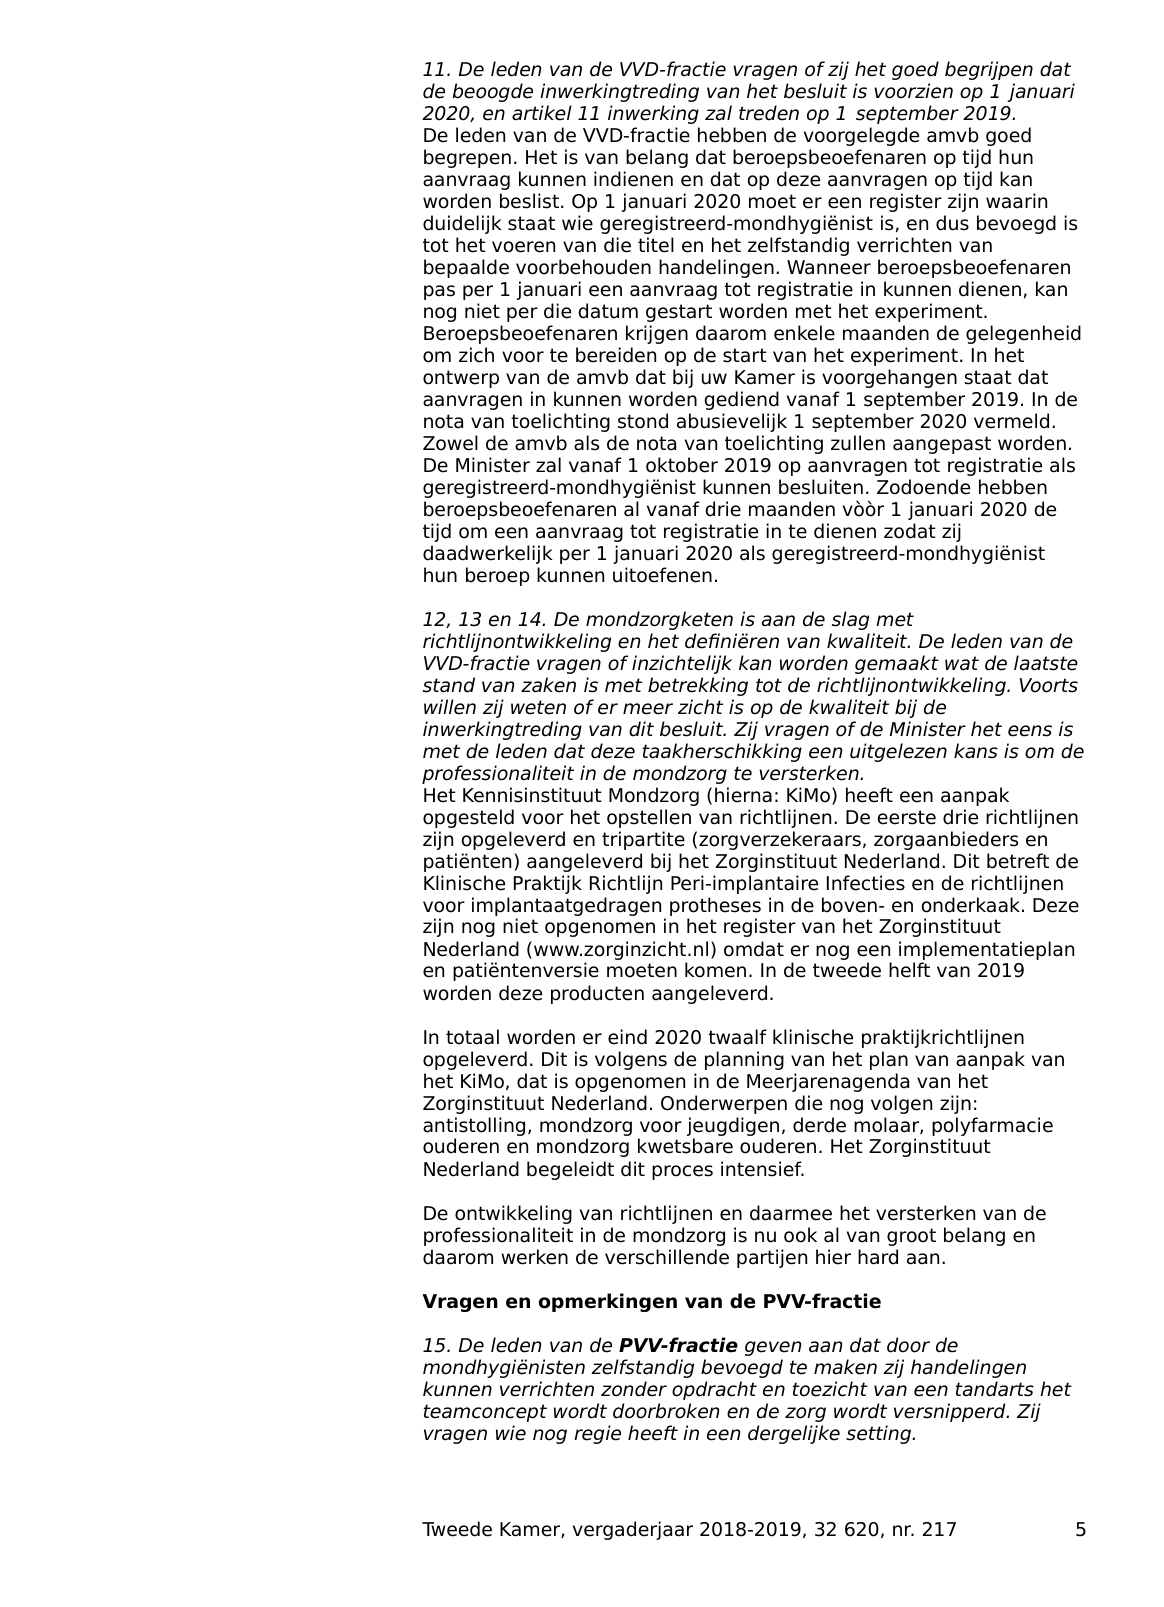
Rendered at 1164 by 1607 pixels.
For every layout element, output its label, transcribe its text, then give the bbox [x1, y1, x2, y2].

text 15. De leden van de PVV-fractie geven aan dat door de mondhygiënisten zelfstandig bevoegd te maken zij handelingen kunnen verrichten zonder opdracht en toezicht van een tandarts het teamconcept wordt doorbroken en de zorg wordt versnipperd. Zij vragen wie nog regie heeft in een dergelijke setting. [422, 1335, 1087, 1445]
text 12, 13 en 14. De mondzorgketen is aan de slag met richtlijnontwikkeling en het definiëren van kwaliteit. De leden van de VVD-fractie vragen of inzichtelijk kan worden gemaakt wat de laatste stand van zaken is met betrekking tot de richtlijnontwikkeling. Voorts willen zij weten of er meer zicht is op de kwaliteit bij de inwerkingtreding van dit besluit. Zij vragen of de Minister het eens is met de leden dat deze taakherschikking een uitgelezen kans is om de professionaliteit in de mondzorg te versterken. [422, 609, 1087, 784]
text De leden van de VVD-fractie hebben de voorgelegde amvb goed begrepen. Het is van belang dat beroepsbeoefenaren op tijd hun aanvraag kunnen indienen en dat op deze aanvragen op tijd kan worden beslist. Op 1 januari 2020 moet er een register zijn waarin duidelijk staat wie geregistreerd-mondhygiënist is, en dus bevoegd is tot het voeren van die titel en het zelfstandig verrichten van bepaalde voorbehouden handelingen. Wanneer beroepsbeoefenaren pas per 1 januari een aanvraag tot registratie in kunnen dienen, kan nog niet per die datum gestart worden met het experiment. Beroepsbeoefenaren krijgen daarom enkele maanden de gelegenheid om zich voor te bereiden op de start van het experiment. In het ontwerp van de amvb dat bij uw Kamer is voorgehangen staat dat aanvragen in kunnen worden gediend vanaf 1 september 2019. In de nota van toelichting stond abusievelijk 1 september 2020 vermeld. Zowel de amvb als de nota van toelichting zullen aangepast worden. De Minister zal vanaf 1 oktober 2019 op aanvragen tot registratie als geregistreerd-mondhygiënist kunnen besluiten. Zodoende hebben beroepsbeoefenaren al vanaf drie maanden vòòr 1 januari 2020 de tijd om een aanvraag tot registratie in te dienen zodat zij daadwerkelijk per 1 januari 2020 als geregistreerd-mondhygiënist hun beroep kunnen uitoefenen. [422, 125, 1087, 587]
text In totaal worden er eind 2020 twaalf klinische praktijkrichtlijnen opgeleverd. Dit is volgens de planning van het plan van aanpak van het KiMo, dat is opgenomen in de Meerjarenagenda van het Zorginstituut Nederland. Onderwerpen die nog volgen zijn: antistolling, mondzorg voor jeugdigen, derde molaar, polyfarmacie ouderen en mondzorg kwetsbare ouderen. Het Zorginstituut Nederland begeleidt dit proces intensief. [422, 1027, 1087, 1180]
text De ontwikkeling van richtlijnen en daarmee het versterken van de professionaliteit in de mondzorg is nu ook al van groot belang en daarom werken de verschillende partijen hier hard aan. [422, 1203, 1087, 1268]
text 11. De leden van de VVD-fractie vragen of zij het goed begrijpen dat de beoogde inwerkingtreding van het besluit is voorzien op 1 januari 2020, en artikel 11 inwerking zal treden op 1 september 2019. [422, 59, 1087, 125]
subtitle Vragen en opmerkingen van de PVV-fractie [422, 1291, 1087, 1313]
text Het Kennisinstituut Mondzorg (hierna: KiMo) heeft een aanpak opgesteld voor het opstellen van richtlijnen. De eerste drie richtlijnen zijn opgeleverd en tripartite (zorgverzekeraars, zorgaanbieders en patiënten) aangeleverd bij het Zorginstituut Nederland. Dit betreft de Klinische Praktijk Richtlijn Peri-implantaire Infecties en de richtlijnen voor implantaatgedragen protheses in de boven- en onderkaak. Deze zijn nog niet opgenomen in het register van het Zorginstituut Nederland (www.zorginzicht.nl) omdat er nog een implementatieplan en patiëntenversie moeten komen. In de tweede helft van 2019 worden deze producten aangeleverd. [422, 784, 1087, 1004]
